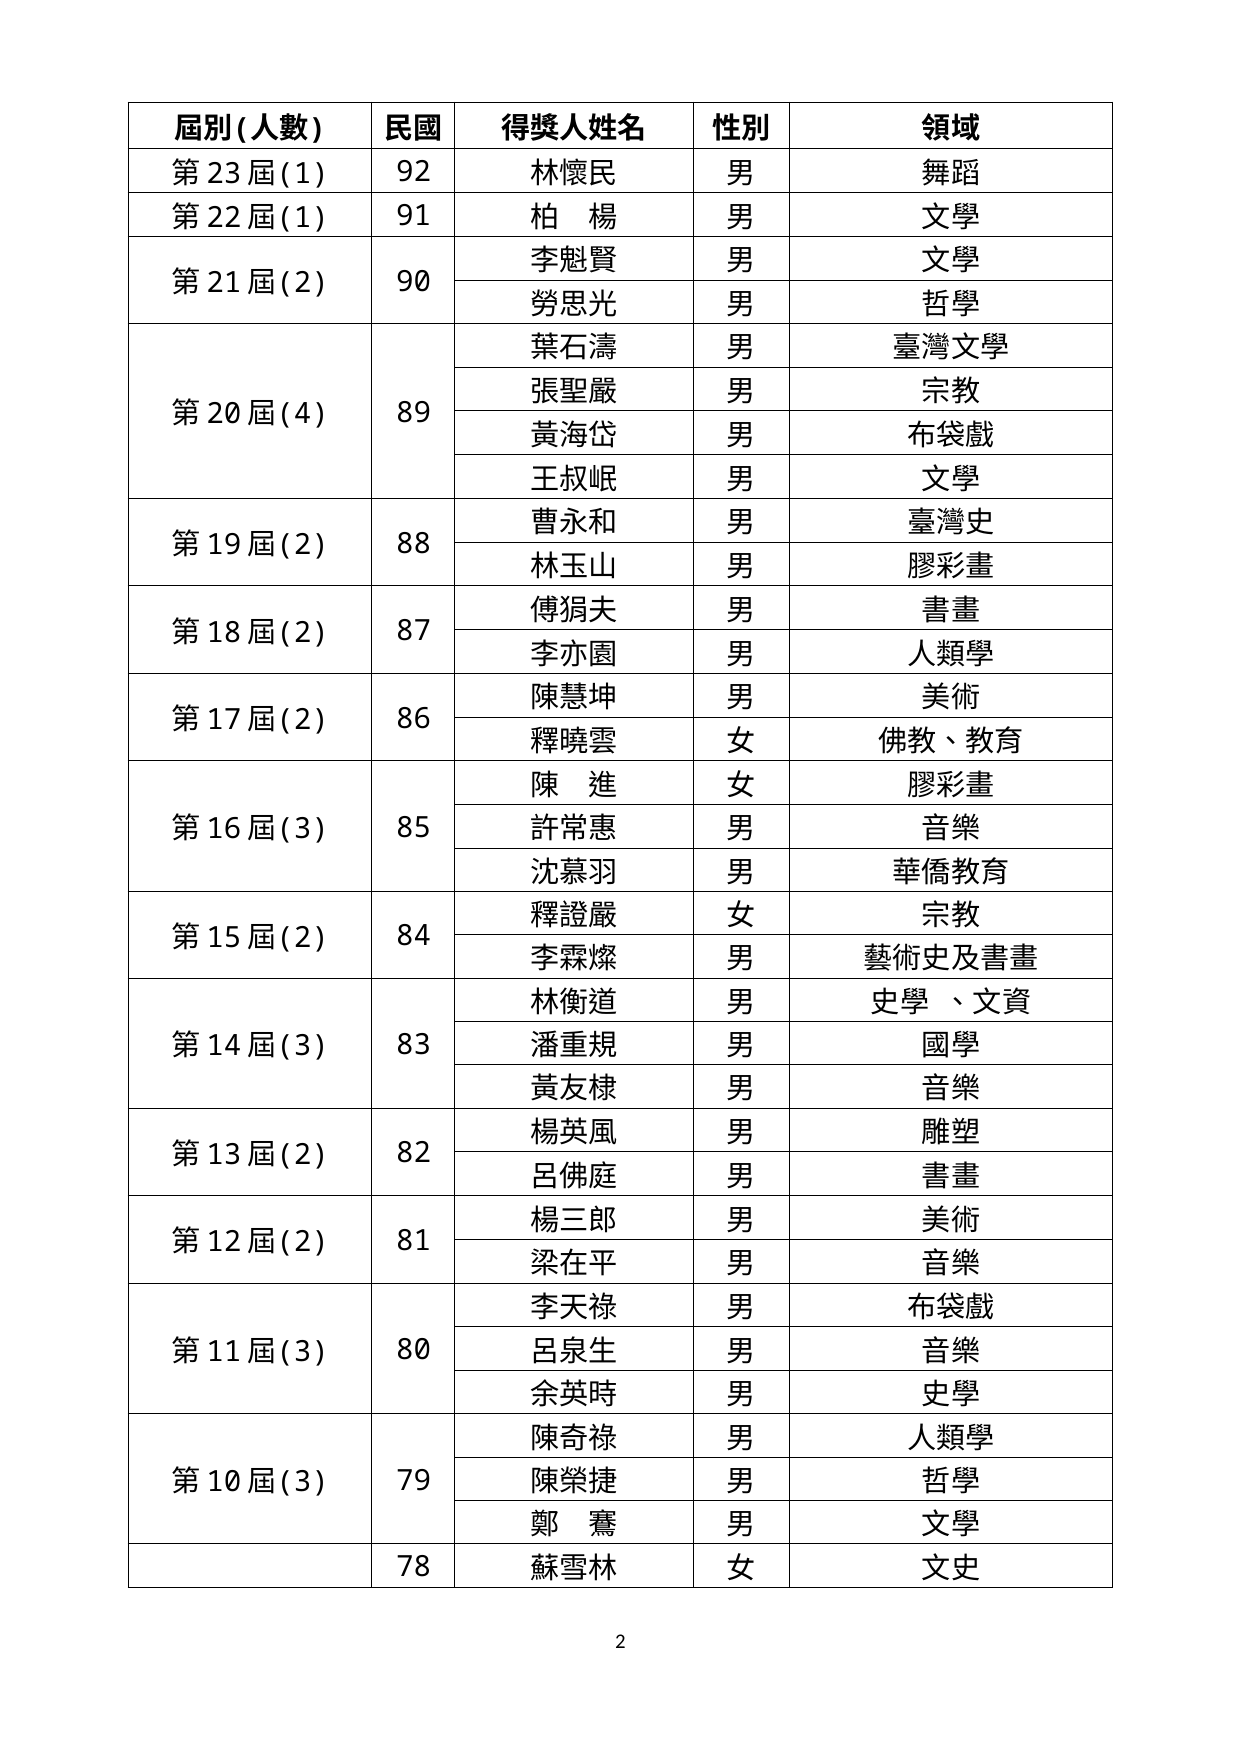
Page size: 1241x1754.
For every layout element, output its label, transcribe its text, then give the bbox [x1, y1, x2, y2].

table_cell 潘重規 [455, 1022, 693, 1064]
table_cell 余英時 [455, 1371, 693, 1413]
table_cell 陳慧坤 [455, 674, 693, 717]
table_cell 音樂 [790, 1065, 1112, 1107]
table_cell 第23屆(1) [129, 149, 371, 192]
table_cell 陳 進 [455, 761, 693, 804]
table_cell 男 [694, 1327, 789, 1369]
table_cell 楊英風 [455, 1109, 693, 1151]
table_cell 張聖嚴 [455, 368, 693, 410]
table_cell 第20屆(4) [129, 324, 371, 498]
table_cell 美術 [790, 1196, 1112, 1239]
table_cell 第14屆(3) [129, 979, 371, 1107]
table_cell 王叔岷 [455, 455, 693, 498]
table_cell 男 [694, 586, 789, 629]
table_cell 男 [694, 1065, 789, 1107]
table_cell 男 [694, 1109, 789, 1151]
table_cell 男 [694, 1196, 789, 1239]
table_cell 男 [694, 543, 789, 585]
table_cell 李亦園 [455, 630, 693, 673]
table_cell 林懷民 [455, 149, 693, 192]
table_cell 林玉山 [455, 543, 693, 585]
table_cell 釋曉雲 [455, 718, 693, 760]
table_cell 男 [694, 935, 789, 977]
table_cell 文學 [790, 455, 1112, 498]
table_cell 85 [372, 761, 454, 891]
table_header 得獎人姓名 [455, 103, 693, 148]
table_cell 女 [694, 892, 789, 934]
table_cell 臺灣文學 [790, 324, 1112, 367]
table_cell 藝術史及書畫 [790, 935, 1112, 977]
table_cell 第13屆(2) [129, 1109, 371, 1195]
table_cell 男 [694, 979, 789, 1021]
table_cell 音樂 [790, 1240, 1112, 1282]
table_cell 臺灣史 [790, 499, 1112, 542]
table_cell 宗教 [790, 892, 1112, 934]
table_cell 蘇雪林 [455, 1544, 693, 1587]
table_cell 82 [372, 1109, 454, 1195]
table_header 領域 [790, 103, 1112, 148]
table_cell 黃友棣 [455, 1065, 693, 1107]
table_cell 李霖燦 [455, 935, 693, 977]
table_cell 男 [694, 455, 789, 498]
table_cell 男 [694, 193, 789, 236]
table_cell 文學 [790, 1501, 1112, 1543]
table_cell 第10屆(3) [129, 1414, 371, 1543]
table_cell 李天祿 [455, 1284, 693, 1326]
table_cell 第17屆(2) [129, 674, 371, 760]
table_cell 81 [372, 1196, 454, 1282]
table_cell 男 [694, 1458, 789, 1500]
table_header 性別 [694, 103, 789, 148]
table_cell 男 [694, 1371, 789, 1413]
table_cell 男 [694, 368, 789, 410]
table_cell 勞思光 [455, 281, 693, 323]
table_cell 美術 [790, 674, 1112, 717]
table_cell [129, 1544, 371, 1587]
table_cell 宗教 [790, 368, 1112, 410]
table_cell 陳榮捷 [455, 1458, 693, 1500]
table_cell 男 [694, 281, 789, 323]
table_cell 鄭 鶱 [455, 1501, 693, 1543]
table_cell 佛教、教育 [790, 718, 1112, 760]
table_cell 男 [694, 499, 789, 542]
table_cell 傅狷夫 [455, 586, 693, 629]
table_cell 男 [694, 1022, 789, 1064]
table_cell 雕塑 [790, 1109, 1112, 1151]
table_cell 音樂 [790, 1327, 1112, 1369]
table_cell 許常惠 [455, 805, 693, 847]
table_cell 膠彩畫 [790, 761, 1112, 804]
table_header 民國 [372, 103, 454, 148]
table_cell 柏 楊 [455, 193, 693, 236]
table_cell 哲學 [790, 281, 1112, 323]
table_cell 79 [372, 1414, 454, 1543]
table_cell 男 [694, 149, 789, 192]
table_cell 女 [694, 761, 789, 804]
table_cell 女 [694, 718, 789, 760]
table_cell 84 [372, 892, 454, 977]
table_cell 呂佛庭 [455, 1152, 693, 1195]
table_cell 文學 [790, 193, 1112, 236]
table_cell 葉石濤 [455, 324, 693, 367]
table_cell 膠彩畫 [790, 543, 1112, 585]
table_cell 92 [372, 149, 454, 192]
table_cell 史學 [790, 1371, 1112, 1413]
table_cell 男 [694, 674, 789, 717]
table_cell 男 [694, 1284, 789, 1326]
table_cell 89 [372, 324, 454, 498]
table_cell 曹永和 [455, 499, 693, 542]
table_cell 第22屆(1) [129, 193, 371, 236]
table_cell 布袋戲 [790, 411, 1112, 454]
table_cell 舞蹈 [790, 149, 1112, 192]
table_cell 78 [372, 1544, 454, 1587]
table_cell 第19屆(2) [129, 499, 371, 585]
table_cell 黃海岱 [455, 411, 693, 454]
table_cell 國學 [790, 1022, 1112, 1064]
table_cell 女 [694, 1544, 789, 1587]
table_cell 音樂 [790, 805, 1112, 847]
table_cell 男 [694, 324, 789, 367]
table_cell 第12屆(2) [129, 1196, 371, 1282]
table_cell 第18屆(2) [129, 586, 371, 673]
table_cell 哲學 [790, 1458, 1112, 1500]
table_cell 男 [694, 1240, 789, 1282]
table_cell 人類學 [790, 1414, 1112, 1457]
table_cell 釋證嚴 [455, 892, 693, 934]
table_cell 男 [694, 1501, 789, 1543]
table_cell 陳奇祿 [455, 1414, 693, 1457]
table_cell 男 [694, 630, 789, 673]
table_cell 文學 [790, 237, 1112, 279]
table_cell 書畫 [790, 586, 1112, 629]
table_cell 男 [694, 411, 789, 454]
table_cell 楊三郎 [455, 1196, 693, 1239]
table_cell 男 [694, 237, 789, 279]
table_cell 83 [372, 979, 454, 1107]
table_cell 第15屆(2) [129, 892, 371, 977]
table_cell 文史 [790, 1544, 1112, 1587]
table_cell 男 [694, 849, 789, 891]
table_header 屆別(人數) [129, 103, 371, 148]
table_cell 布袋戲 [790, 1284, 1112, 1326]
table_cell 第16屆(3) [129, 761, 371, 891]
table_cell 87 [372, 586, 454, 673]
table_cell 80 [372, 1284, 454, 1413]
table_cell 第11屆(3) [129, 1284, 371, 1413]
table_cell 呂泉生 [455, 1327, 693, 1369]
table_cell 男 [694, 805, 789, 847]
table_cell 人類學 [790, 630, 1112, 673]
table_cell 90 [372, 237, 454, 323]
table_cell 林衡道 [455, 979, 693, 1021]
table_cell 李魁賢 [455, 237, 693, 279]
table_cell 沈慕羽 [455, 849, 693, 891]
table_cell 男 [694, 1414, 789, 1457]
table_cell 88 [372, 499, 454, 585]
table_cell 86 [372, 674, 454, 760]
table_cell 梁在平 [455, 1240, 693, 1282]
table_cell 91 [372, 193, 454, 236]
table_cell 華僑教育 [790, 849, 1112, 891]
table_cell 書畫 [790, 1152, 1112, 1195]
table_cell 第21屆(2) [129, 237, 371, 323]
table_cell 史學 、文資 [790, 979, 1112, 1021]
table_cell 男 [694, 1152, 789, 1195]
